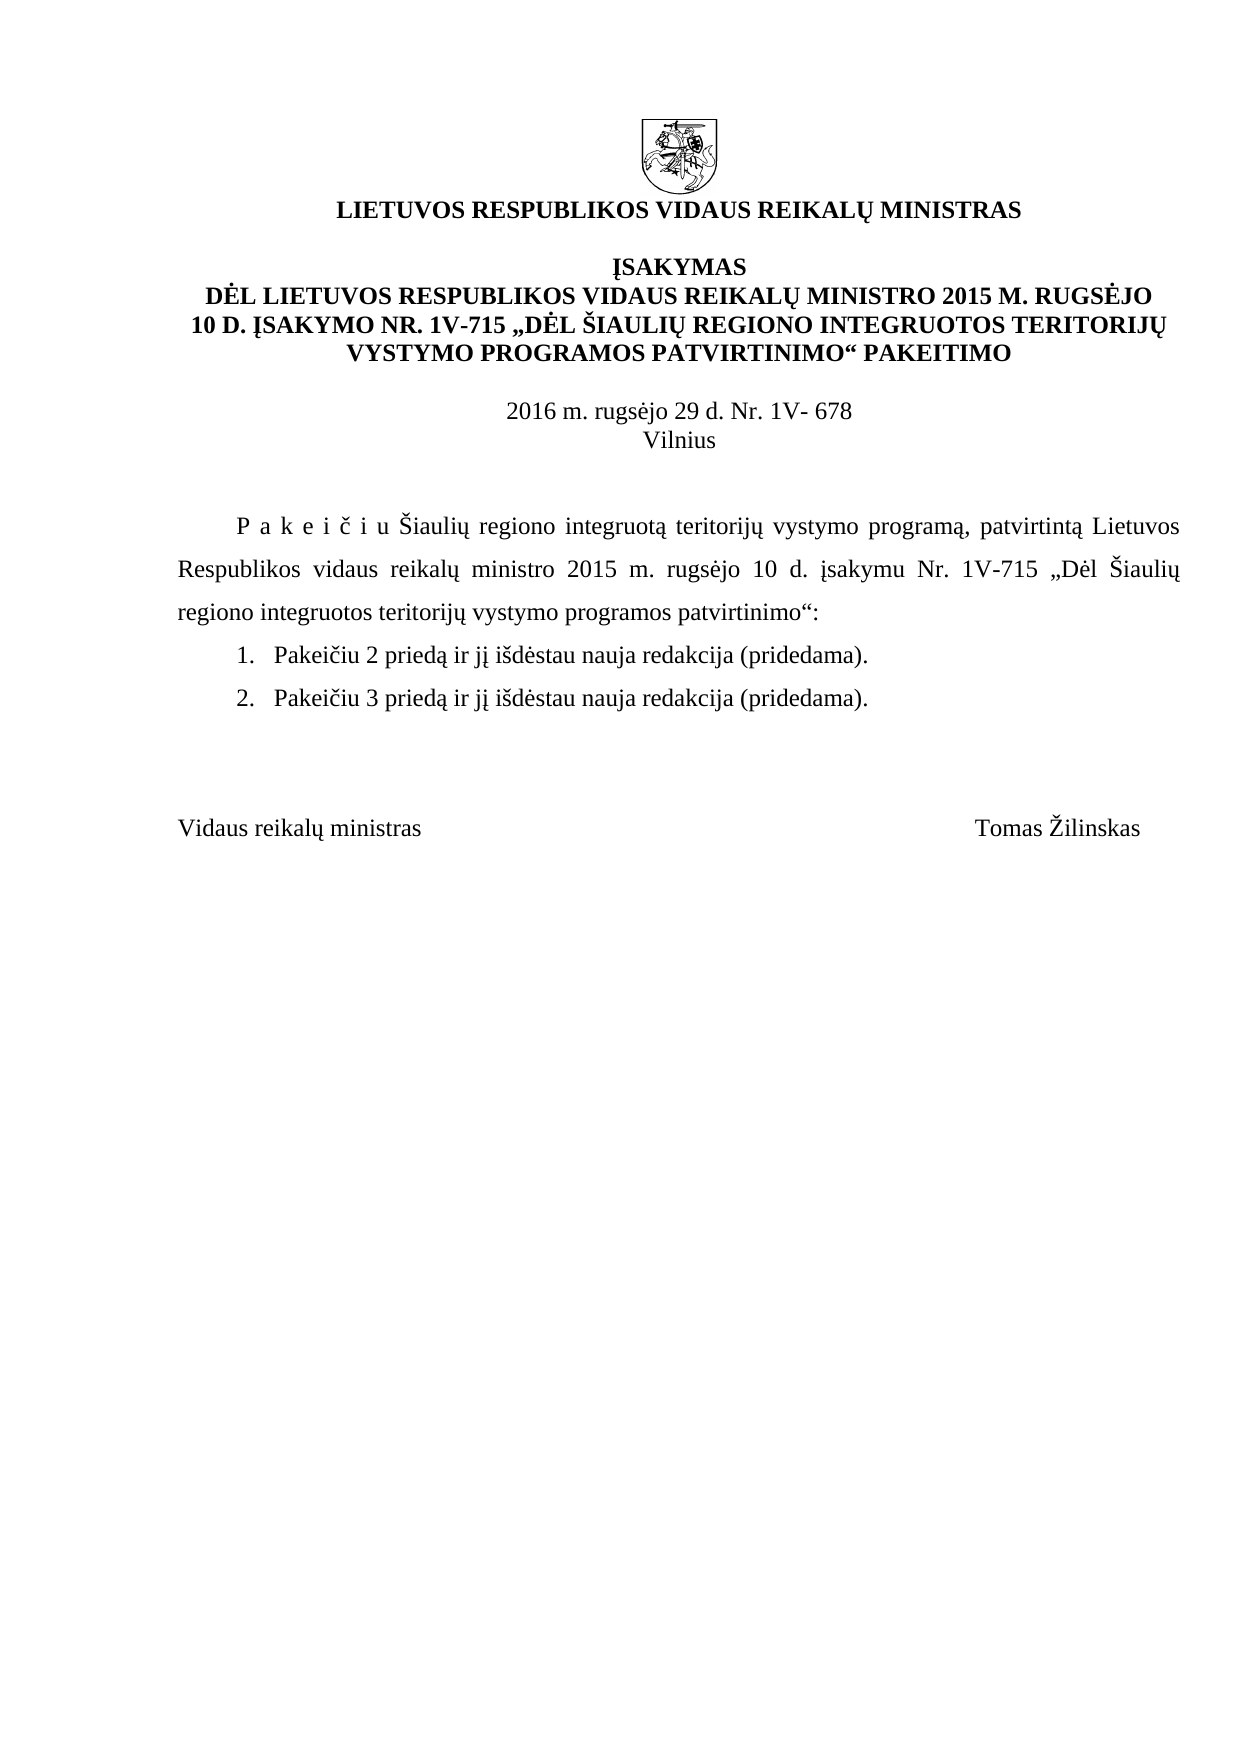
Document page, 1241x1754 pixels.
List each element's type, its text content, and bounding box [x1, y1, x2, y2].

text LIETUVOS RESPUBLIKOS VIDAUS REIKALŲ MINISTRAS [177, 195, 1181, 223]
text ĮSAKYMAS [177, 252, 1181, 281]
text Vilnius [177, 425, 1181, 453]
text 1. Pakeičiu 2 priedą ir jį išdėstau nauja redakcija (pridedama). [236, 640, 1181, 669]
text P a k e i č i u Šiaulių regiono integruotą teritorijų vystymo programą, patvirtintą Lietuvos Respublikos vidaus reikalų ministro 2015 m. rugsėjo 10 d. įsakymu Nr. 1V-715 „Dėl Šiaulių regiono integruotos teritorijų vystymo programos patvirtinimo“: [177, 511, 1181, 626]
text 2016 m. rugsėjo 29 d. Nr. 1V- 678 [177, 396, 1181, 425]
text DĖL LIETUVOS RESPUBLIKOS VIDAUS REIKALŲ MINISTRO 2015 M. RUGSĖJO 10 D. ĮSAKYMO NR. 1V-715 „DĖL ŠIAULIŲ REGIONO INTEGRUOTOS TERITORIJŲ VYSTYMO PROGRAMOS PATVIRTINIMO“ PAKEITIMO [177, 281, 1181, 367]
text Vidaus reikalų ministras Tomas Žilinskas [177, 813, 1181, 842]
text 2. Pakeičiu 3 priedą ir jį išdėstau nauja redakcija (pridedama). [236, 683, 1181, 712]
